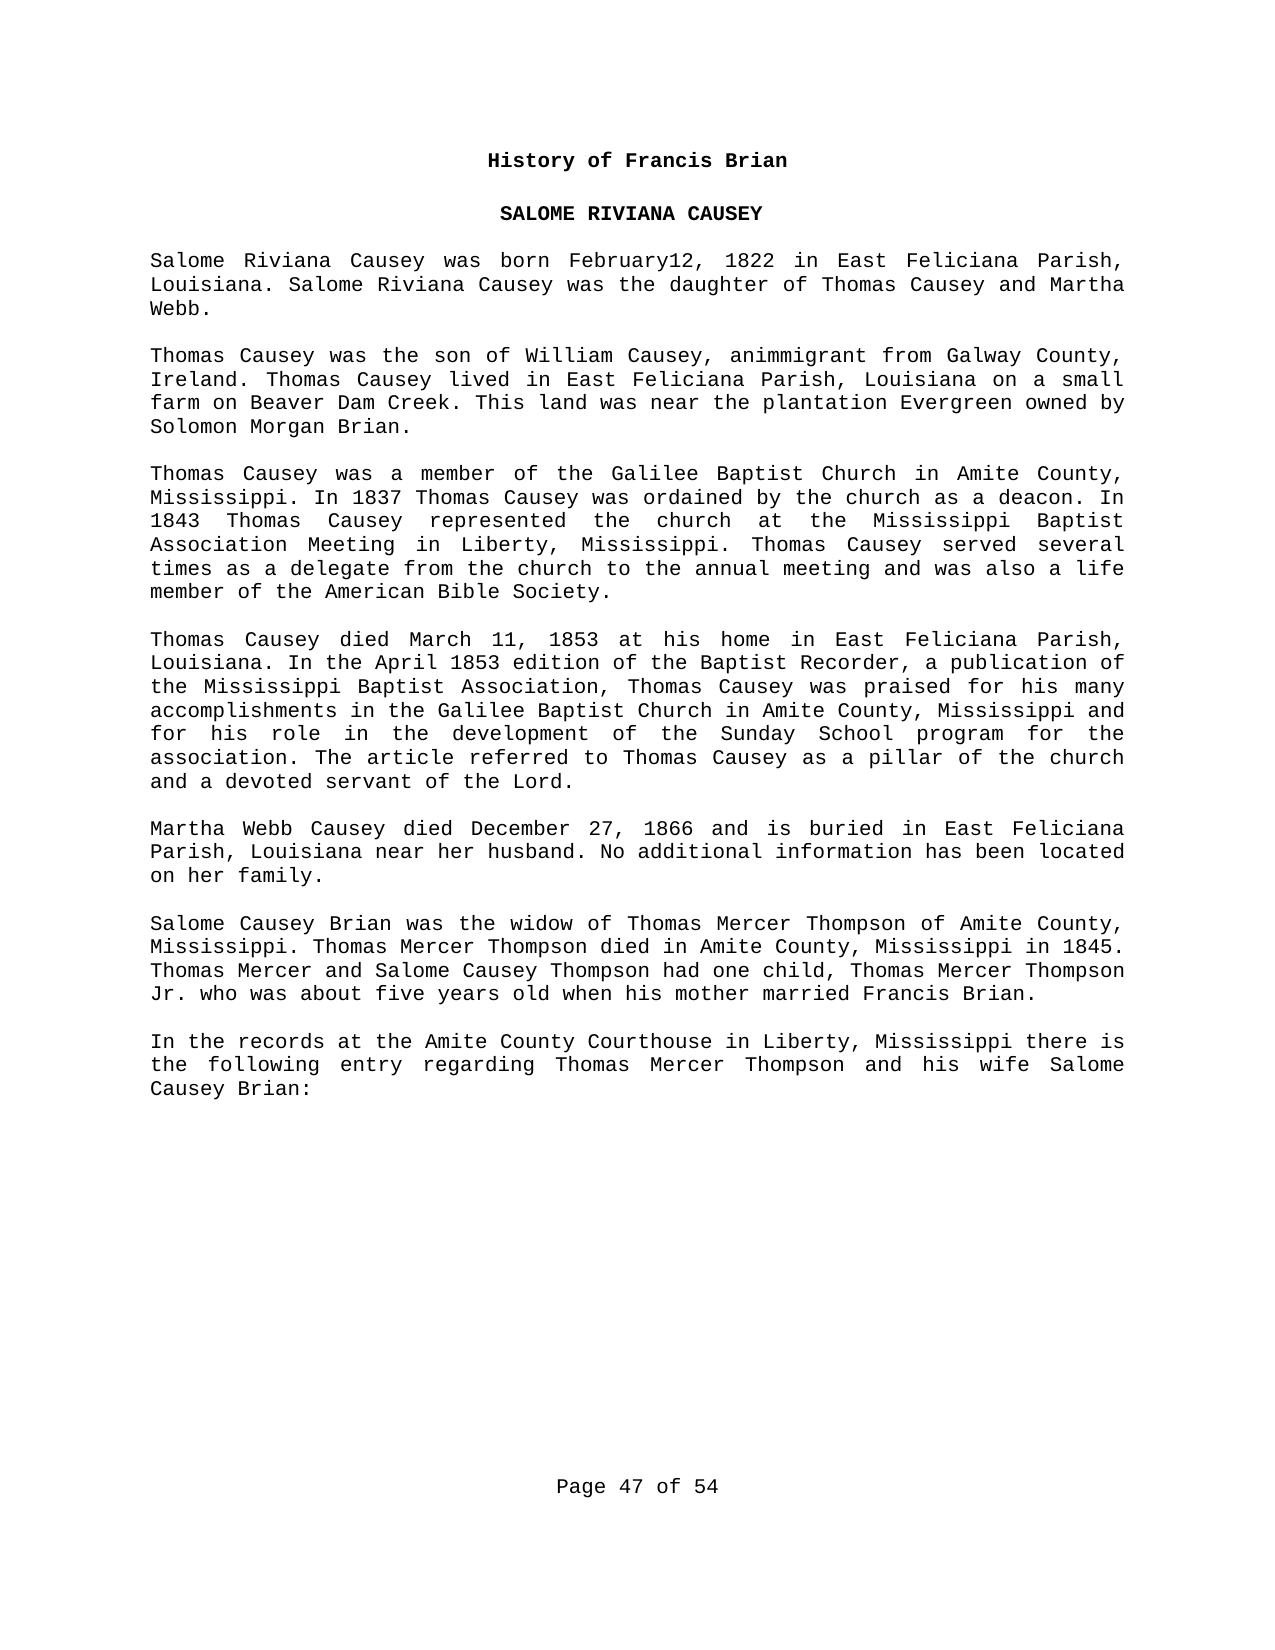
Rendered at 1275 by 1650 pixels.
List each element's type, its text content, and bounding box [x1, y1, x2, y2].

text Thomas Causey was a member of the Galilee Baptist Church in Amite County, Mississippi. In 1837 Thomas Causey was ordained by the church as a deacon. In 1843 Thomas Causey represented the church at the Mississippi Baptist Association Meeting in Liberty, Mississippi. Thomas Causey served several times as a delegate from the church to the annual meeting and was also a life member of the American Bible Society. [150, 463, 1125, 605]
text Martha Webb Causey died December 27, 1866 and is buried in East Feliciana Parish, Louisiana near her husband. No additional information has been located on her family. [150, 818, 1125, 889]
subtitle SALOME RIVIANA CAUSEY [150, 203, 1125, 227]
text In the records at the Amite County Courthouse in Liberty, Mississippi there is the following entry regarding Thomas Mercer Thompson and his wife Salome Causey Brian: [150, 1031, 1125, 1102]
text Thomas Causey died March 11, 1853 at his home in East Feliciana Parish, Louisiana. In the April 1853 edition of the Baptist Recorder, a publication of the Mississippi Baptist Association, Thomas Causey was praised for his many accomplishments in the Galilee Baptist Church in Amite County, Mississippi and for his role in the development of the Sunday School program for the association. The article referred to Thomas Causey as a pillar of the church and a devoted servant of the Lord. [150, 629, 1125, 794]
text Salome Causey Brian was the widow of Thomas Mercer Thompson of Amite County, Mississippi. Thomas Mercer Thompson died in Amite County, Mississippi in 1845. Thomas Mercer and Salome Causey Thompson had one child, Thomas Mercer Thompson Jr. who was about five years old when his mother married Francis Brian. [150, 912, 1125, 1007]
text Salome Riviana Causey was born February12, 1822 in East Feliciana Parish, Louisiana. Salome Riviana Causey was the daughter of Thomas Causey and Martha Webb. [150, 250, 1125, 321]
text Thomas Causey was the son of William Causey, animmigrant from Galway County, Ireland. Thomas Causey lived in East Feliciana Parish, Louisiana on a small farm on Beaver Dam Creek. This land was near the plantation Evergreen owned by Solomon Morgan Brian. [150, 345, 1125, 439]
